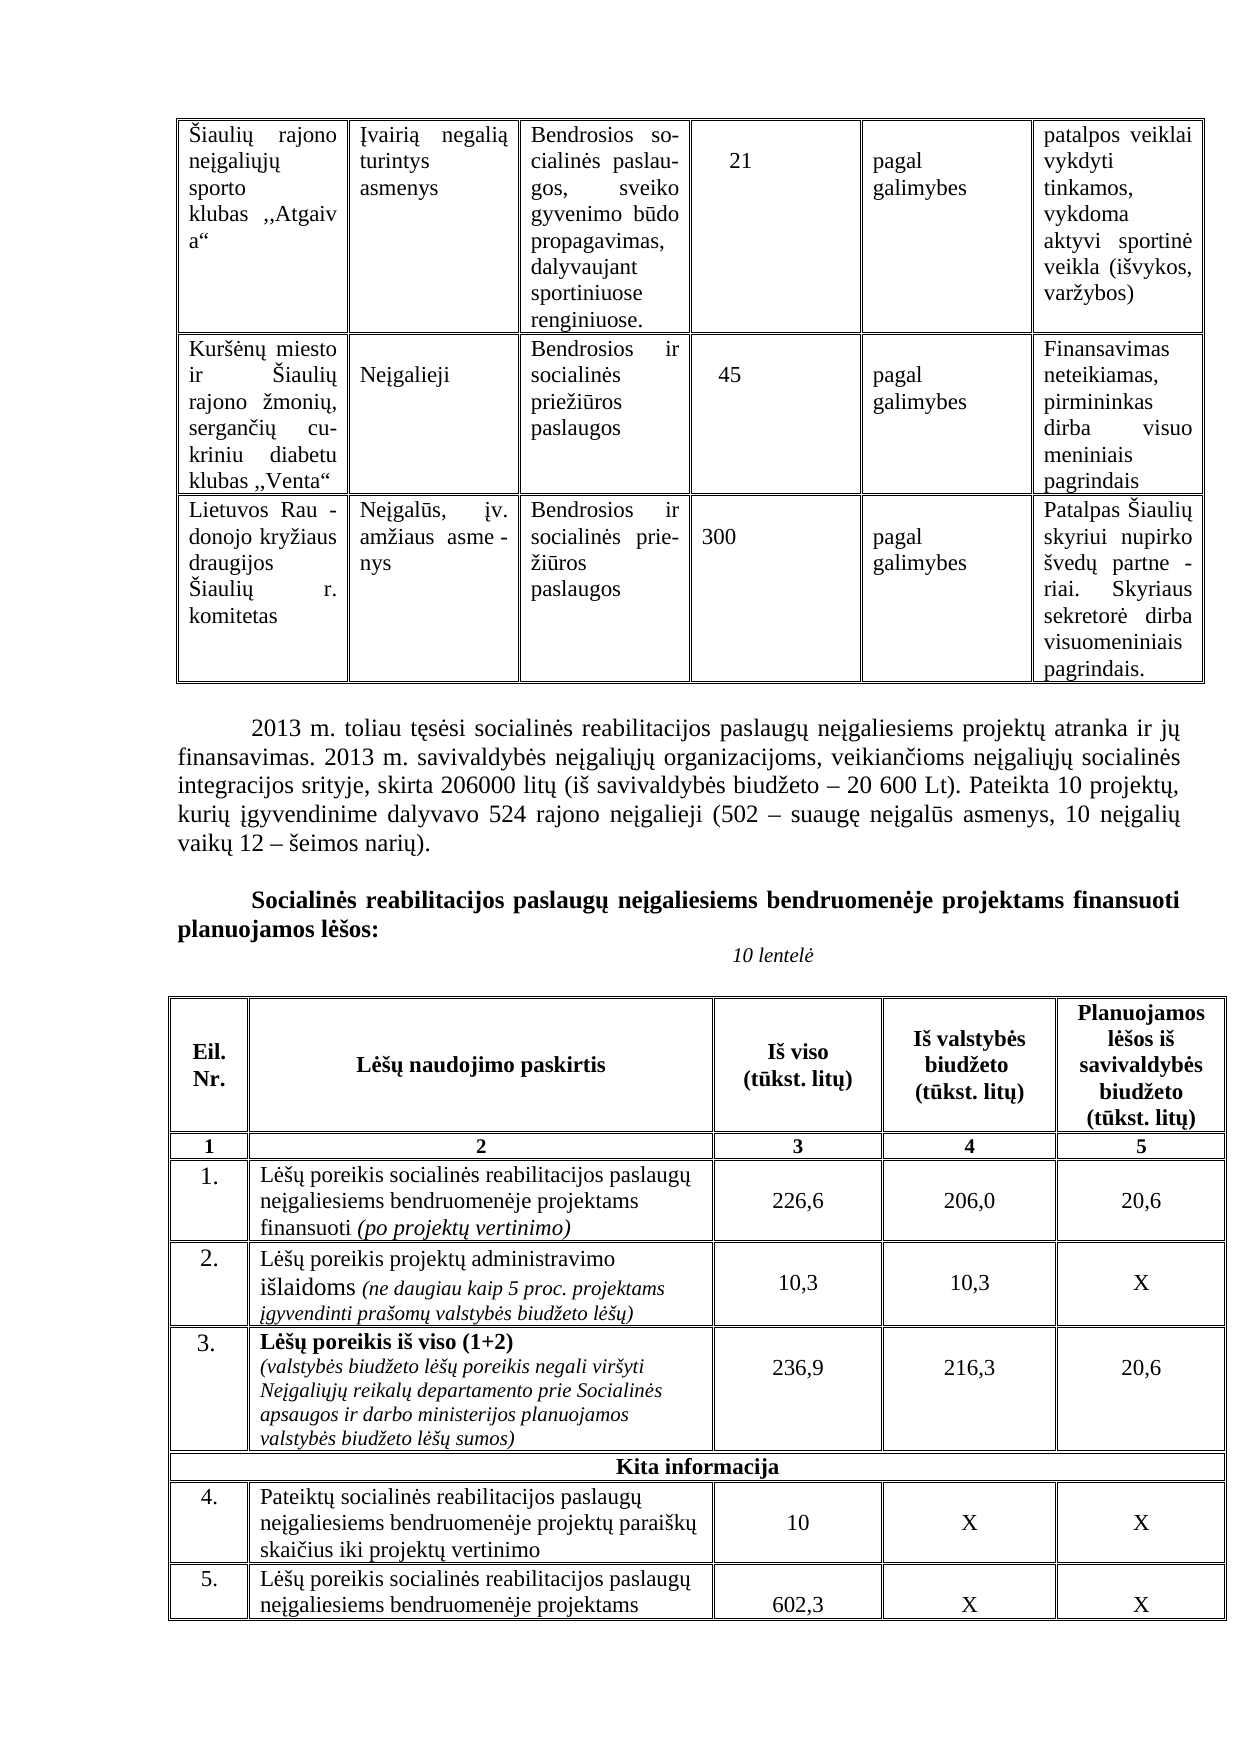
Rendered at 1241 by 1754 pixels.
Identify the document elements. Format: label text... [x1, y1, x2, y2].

table_cell 21 [692, 121, 860, 332]
table_cell 4 [884, 1134, 1055, 1158]
table_cell 1 [171, 1134, 247, 1158]
text Socialinės reabilitacijos paslaugų neįgaliesiems bendruomenėje projektams finansuoti planuojamos lėšos: [177, 885, 1181, 943]
table_cell Bendrosios ir socialinės priežiūros paslaugos [521, 335, 689, 493]
table_cell 20,6 [1058, 1161, 1224, 1240]
table_cell Lėšų poreikis iš viso (1+2) (valstybės biudžeto lėšų poreikis negali viršyti Neįgaliųjų reikalų departamento prie Socialinės apsaugos ir darbo ministerijos planuojamos valstybės biudžeto lėšų sumos) [250, 1328, 712, 1450]
table_header Planuojamos lėšos iš savivaldybės biudžeto (tūkst. litų) [1058, 999, 1224, 1131]
table_header Eil. Nr. [171, 999, 247, 1131]
table_cell X [1058, 1243, 1224, 1324]
table_cell 2 [250, 1134, 712, 1158]
table_cell Lėšų poreikis projektų administravimo išlaidoms (ne daugiau kaip 5 proc. projektams įgyvendinti prašomų valstybės biudžeto lėšų) [250, 1243, 712, 1324]
table_cell Lietuvos Rau - donojo kryžiaus draugijos Šiaulių r. komitetas [179, 496, 347, 681]
table_header Iš valstybės biudžeto (tūkst. litų) [884, 999, 1055, 1131]
table_cell Šiaulių rajono neįgaliųjų sporto klubas ,,Atgaiva“ [179, 121, 347, 332]
table_cell 20,6 [1058, 1328, 1224, 1450]
table_cell 206,0 [884, 1161, 1055, 1240]
table_cell X [1058, 1483, 1224, 1562]
table_cell pagal galimybes [863, 335, 1031, 493]
table_cell Patalpas Šiaulių skyriui nupirko švedų partne -riai. Skyriaus sekretorė dirba visuomeniniais pagrindais. [1034, 496, 1202, 681]
table_cell 602,3 [715, 1565, 881, 1618]
text 10 lentelė [177, 943, 1181, 967]
table_cell Neįgalūs, įv. amžiaus asme -nys [350, 496, 518, 681]
table_cell Neįgalieji [350, 335, 518, 493]
table_cell Kita informacija [171, 1454, 1224, 1480]
table_cell Lėšų poreikis socialinės reabilitacijos paslaugų neįgaliesiems bendruomenėje projektams [250, 1565, 712, 1618]
table_cell X [1058, 1565, 1224, 1618]
table_cell pagal galimybes [863, 496, 1031, 681]
table_cell Lėšų poreikis socialinės reabilitacijos paslaugų neįgaliesiems bendruomenėje projektams finansuoti (po projektų vertinimo) [250, 1161, 712, 1240]
table_cell X [884, 1483, 1055, 1562]
table_header Iš viso (tūkst. litų) [715, 999, 881, 1131]
table_cell 236,9 [715, 1328, 881, 1450]
table_cell Kuršėnų miesto ir Šiaulių rajono žmonių, sergančių cu-kriniu diabetu klubas ,,Venta“ [179, 335, 347, 493]
table_cell Įvairią negalią turintys asmenys [350, 121, 518, 332]
table_cell 10,3 [884, 1243, 1055, 1324]
table_cell 3 [715, 1134, 881, 1158]
table_cell 45 [692, 335, 860, 493]
table_cell 4. [171, 1483, 247, 1562]
table_cell 3. [171, 1328, 247, 1450]
table_cell 1. [171, 1161, 247, 1240]
table_cell 300 [692, 496, 860, 681]
table_cell 2. [171, 1243, 247, 1324]
table_cell Bendrosios ir socialinės prie- žiūros paslaugos [521, 496, 689, 681]
table_cell X [884, 1565, 1055, 1618]
table_cell patalpos veiklai vykdyti tinkamos, vykdoma aktyvi sportinė veikla (išvykos, varžybos) [1034, 121, 1202, 332]
table_cell Finansavimas neteikiamas, pirmininkas dirba visuo meniniais pagrindais [1034, 335, 1202, 493]
table_cell 226,6 [715, 1161, 881, 1240]
table_cell Bendrosios so-cialinės paslau-gos, sveiko gyvenimo būdo propagavimas, dalyvaujant sportiniuose renginiuose. [521, 121, 689, 332]
table_header Lėšų naudojimo paskirtis [250, 999, 712, 1131]
text 2013 m. toliau tęsėsi socialinės reabilitacijos paslaugų neįgaliesiems projektų atranka ir jų finansavimas. 2013 m. savivaldybės neįgaliųjų organizacijoms, veikiančioms neįgaliųjų socialinės integracijos srityje, skirta 206000 litų (iš savivaldybės biudžeto – 20 600 Lt). Pateikta 10 projektų, kurių įgyvendinime dalyvavo 524 rajono neįgalieji (502 – suaugę neįgalūs asmenys, 10 neįgalių vaikų 12 – šeimos narių). [177, 713, 1181, 857]
table_cell pagal galimybes [863, 121, 1031, 332]
table_cell 216,3 [884, 1328, 1055, 1450]
table_cell 10 [715, 1483, 881, 1562]
table_cell 10,3 [715, 1243, 881, 1324]
table_cell 5. [171, 1565, 247, 1618]
table_cell 5 [1058, 1134, 1224, 1158]
table_cell Pateiktų socialinės reabilitacijos paslaugų neįgaliesiems bendruomenėje projektų paraiškų skaičius iki projektų vertinimo [250, 1483, 712, 1562]
